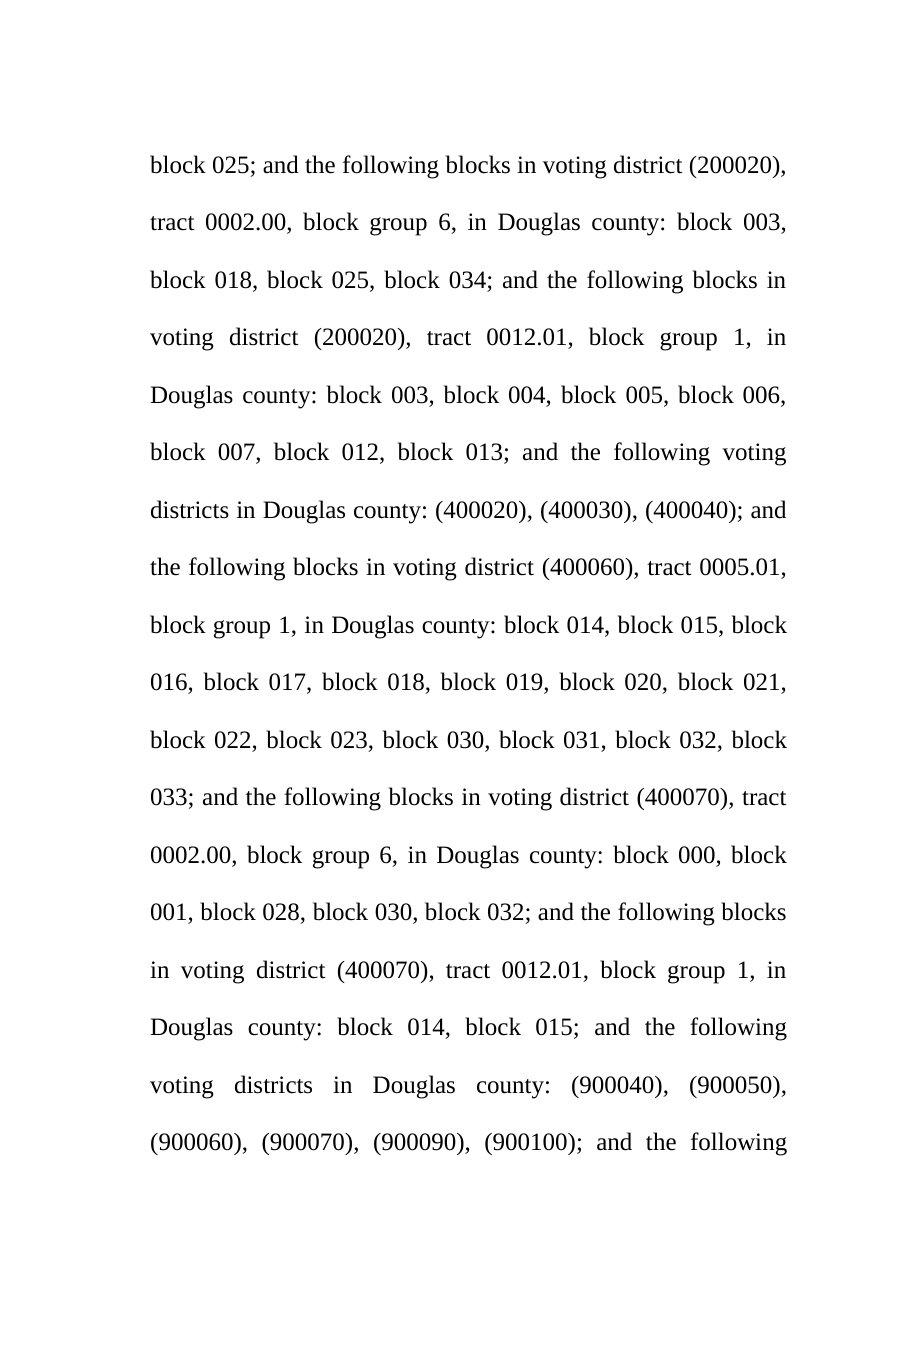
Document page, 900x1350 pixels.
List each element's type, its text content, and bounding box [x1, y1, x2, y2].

text block 025; and the following blocks in voting district (200020), tract 0002.00, block group 6, in Douglas county: block 003, block 018, block 025, block 034; and the following blocks in voting district (200020), tract 0012.01, block group 1, in Douglas county: block 003, block 004, block 005, block 006, block 007, block 012, block 013; and the following voting districts in Douglas county: (400020), (400030), (400040); and the following blocks in voting district (400060), tract 0005.01, block group 1, in Douglas county: block 014, block 015, block 016, block 017, block 018, block 019, block 020, block 021, block 022, block 023, block 030, block 031, block 032, block 033; and the following blocks in voting district (400070), tract 0002.00, block group 6, in Douglas county: block 000, block 001, block 028, block 030, block 032; and the following blocks in voting district (400070), tract 0012.01, block group 1, in Douglas county: block 014, block 015; and the following voting districts in Douglas county: (900040), (900050), (900060), (900070), (900090), (900100); and the following [150, 150, 787, 1156]
